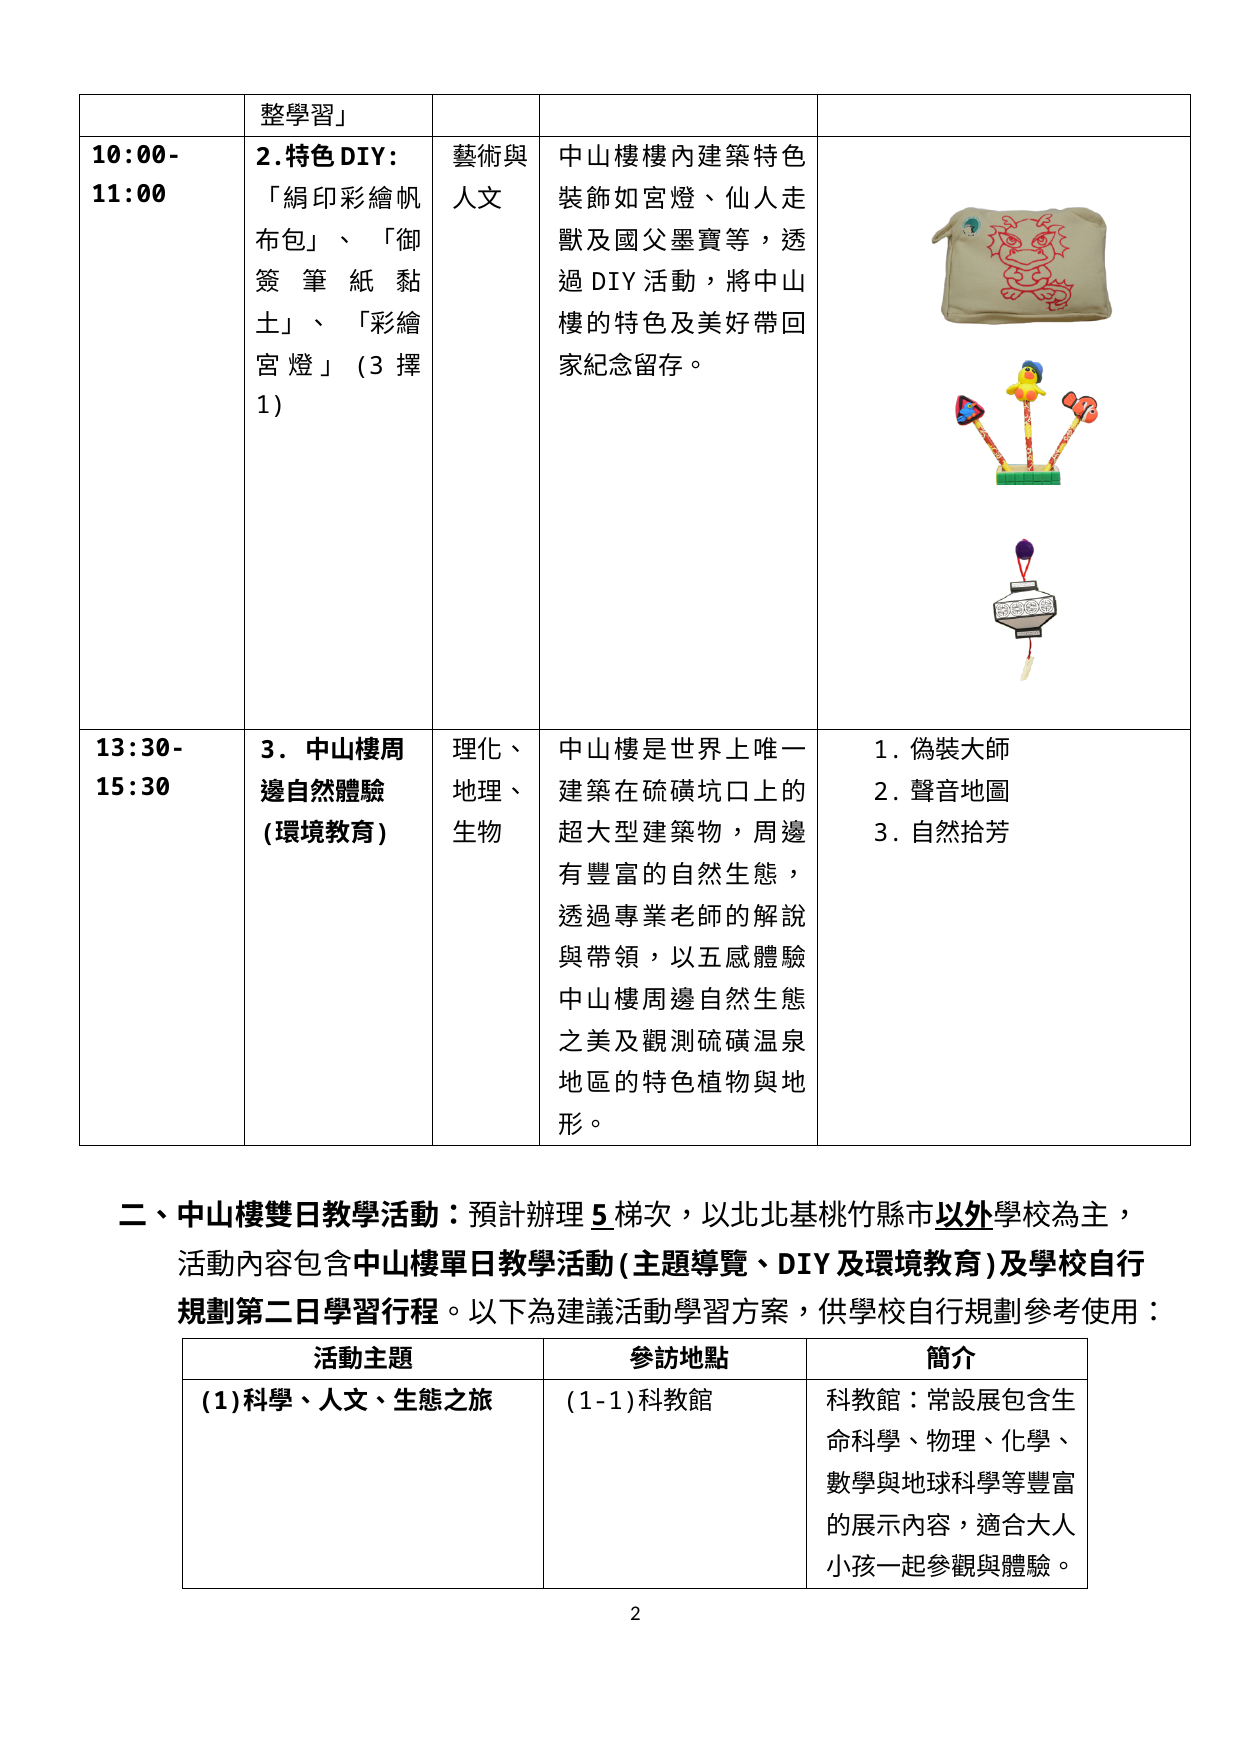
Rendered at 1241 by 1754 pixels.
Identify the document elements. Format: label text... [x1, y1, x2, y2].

table_cell 理化、地理、生物 [433, 730, 539, 1145]
table_cell [80, 95, 244, 136]
text 二、中山樓雙日教學活動：預計辦理5梯次，以北北基桃竹縣市以外學校為主，活動內容包含中山樓單日教學活動(主題導覽、DIY及環境教育)及學校自行規劃第二日學習行程。以下為建議活動學習方案，供學校自行規劃參考使用： [118, 1192, 1152, 1331]
table_cell 3. 中山樓周邊自然體驗(環境教育) [245, 730, 432, 1145]
table_cell 偽裝大師 聲音地圖 自然拾芳 [818, 730, 1190, 1145]
table_cell 13:30-15:30 [80, 730, 244, 1145]
table_cell (1)科學、人文、生態之旅 [183, 1380, 543, 1587]
table_cell 中山樓樓內建築特色裝飾如宮燈、仙人走獸及國父墨寶等，透過DIY活動，將中山樓的特色及美好帶回家紀念留存。 [540, 137, 817, 728]
table_cell [818, 137, 1190, 728]
table_cell 科教館：常設展包含生命科學、物理、化學、數學與地球科學等豐富的展示內容，適合大人小孩一起參觀與體驗。 [807, 1380, 1087, 1587]
table_cell (1-1)科教館 [544, 1380, 806, 1587]
table_cell 整學習」 [245, 95, 432, 136]
table_cell [818, 95, 1190, 136]
table_cell [540, 95, 817, 136]
table_cell 中山樓是世界上唯一建築在硫磺坑口上的超大型建築物，周邊有豐富的自然生態，透過專業老師的解說與帶領，以五感體驗中山樓周邊自然生態之美及觀測硫磺温泉地區的特色植物與地形。 [540, 730, 817, 1145]
table_header 參訪地點 [544, 1339, 806, 1379]
table_cell 藝術與人文 [433, 137, 539, 728]
table_cell 10:00-11:00 [80, 137, 244, 728]
table_cell [433, 95, 539, 136]
table_header 簡介 [807, 1339, 1087, 1379]
table_cell 2.特色DIY: 「絹印彩繪帆布包」、 「御簽筆紙黏土」、 「彩繪宮燈」(3擇1) [245, 137, 432, 728]
table_header 活動主題 [183, 1339, 543, 1379]
